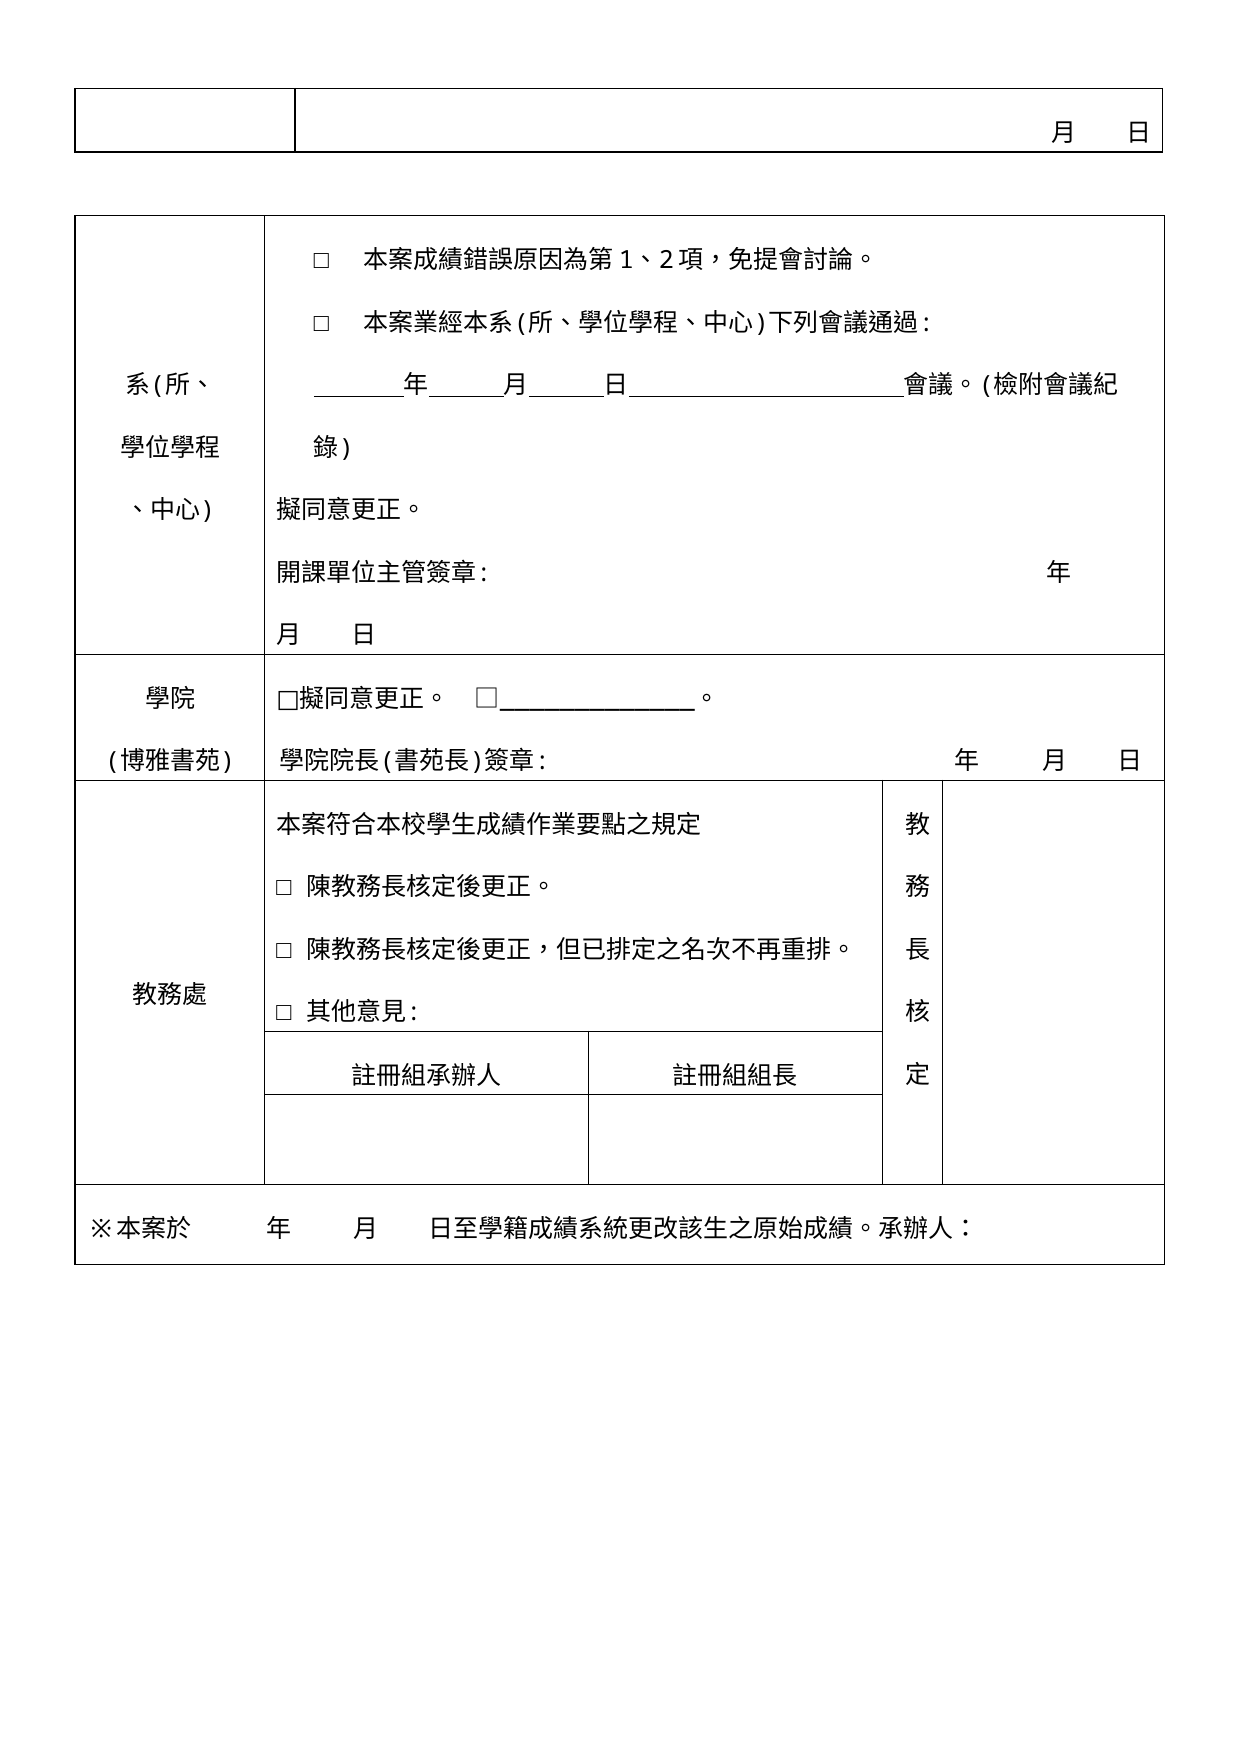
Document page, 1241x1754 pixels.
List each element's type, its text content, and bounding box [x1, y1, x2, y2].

table_cell [589, 1095, 882, 1184]
table_cell 教務處 [76, 781, 264, 1184]
table_cell [943, 781, 1164, 1184]
table_cell 學院 (博雅書苑) [76, 655, 264, 779]
table_cell [76, 89, 294, 151]
table_cell 註冊組組長 [589, 1032, 882, 1094]
table_cell 月 日 [296, 89, 1162, 151]
table_cell ※本案於 年 月 日至學籍成績系統更改該生之原始成績。承辦人： [76, 1185, 1164, 1264]
table_header 本案成績錯誤原因為第1、2項，免提會討論。 本案業經本系(所、學位學程、中心)下列會議通過: 年 月 日 會議。(檢附會議紀錄) 擬同意更正。 開課單位主管簽章: 年 月 日 [265, 216, 1164, 653]
table_cell [265, 1095, 588, 1184]
table_cell 本案符合本校學生成績作業要點之規定 □ 陳教務長核定後更正。 □ 陳教務長核定後更正，但已排定之名次不再重排。 □ 其他意見: [265, 781, 882, 1031]
table_cell 教務長核定 [883, 781, 942, 1184]
table_cell □擬同意更正。 □_____________。 學院院長(書苑長)簽章: 年 月 日 [265, 655, 1164, 779]
table_header 系(所、 學位學程 、中心) [76, 216, 264, 653]
table_cell 註冊組承辦人 [265, 1032, 588, 1094]
